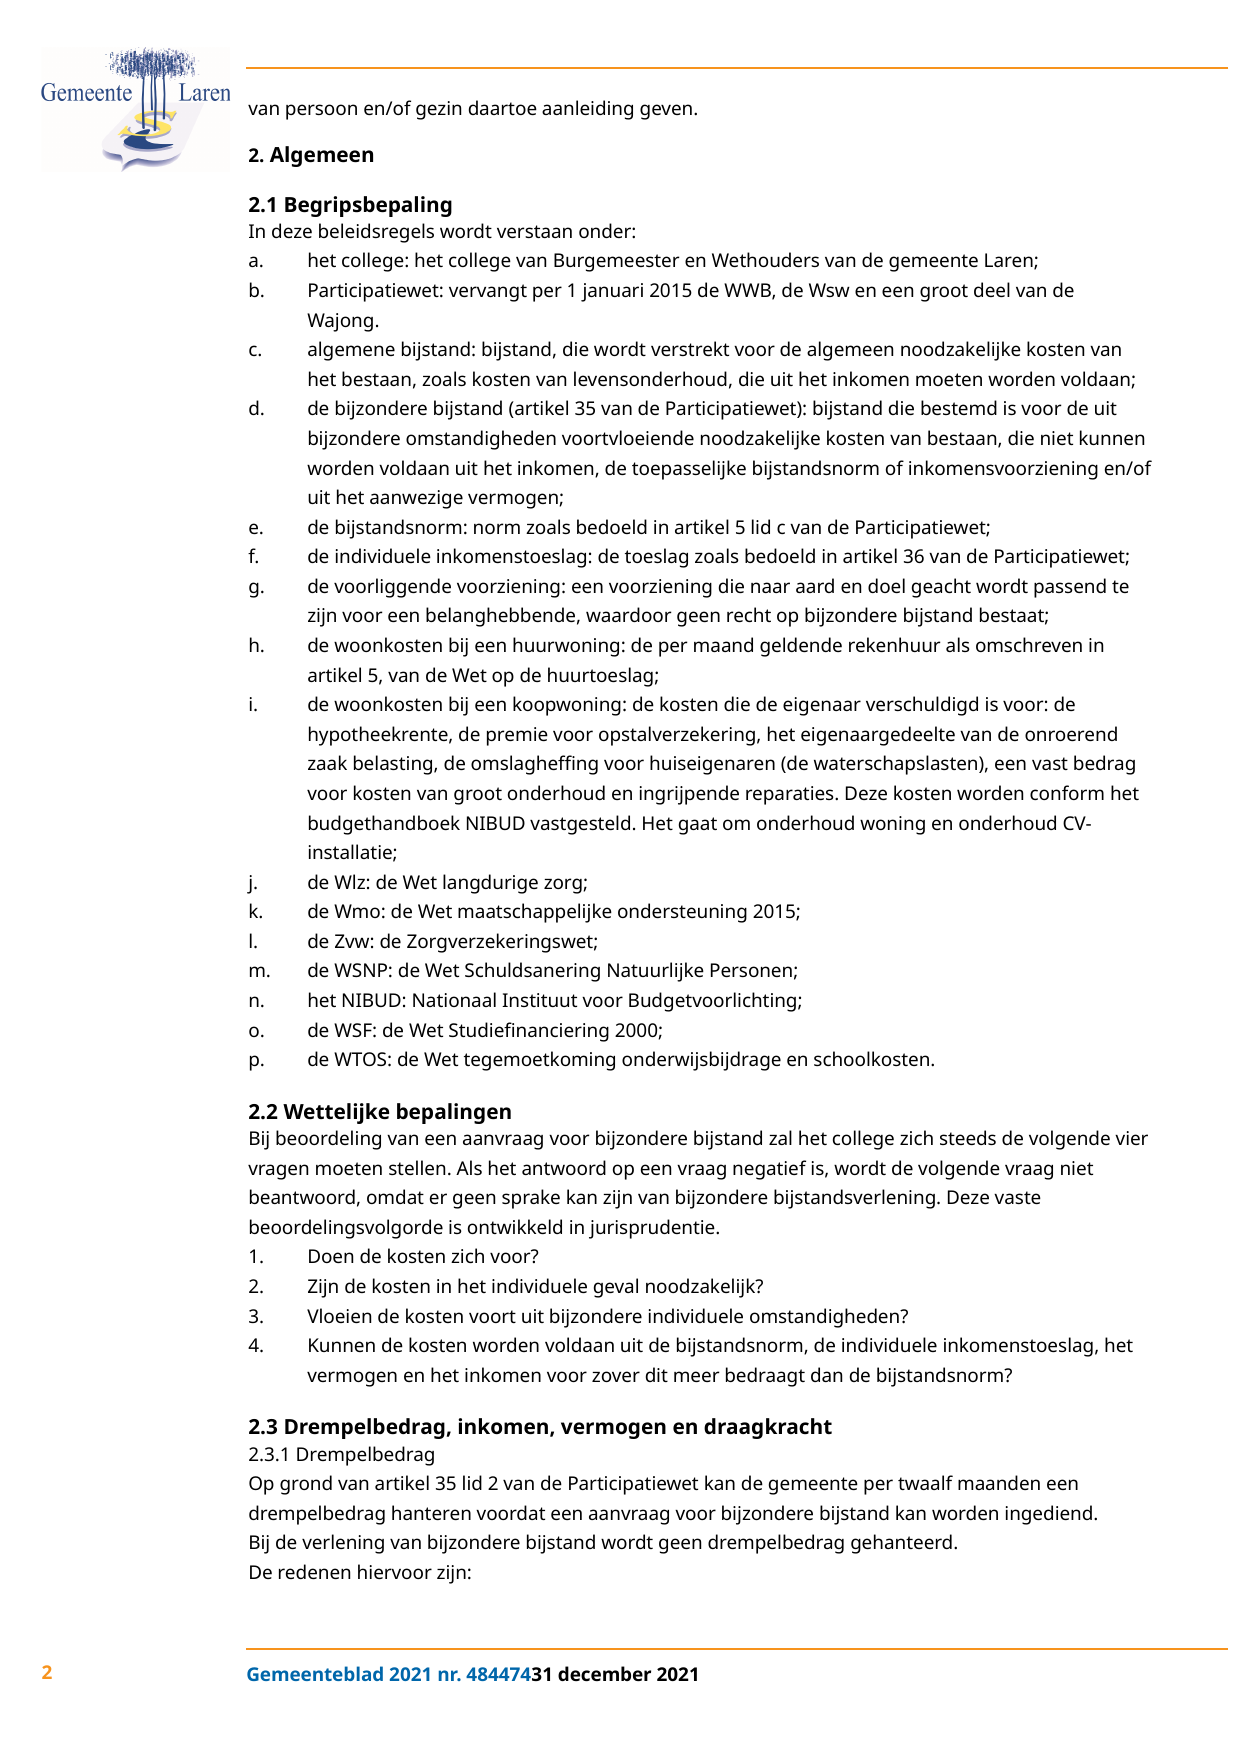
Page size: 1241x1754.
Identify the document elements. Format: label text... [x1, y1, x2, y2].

list Kunnen de kosten worden voldaan uit de bijstandsnorm, de individuele inkomenstoeslag, het vermogen en het inkomen voor zover dit meer bedraagt dan de bijstandsnorm? [248, 1332, 1152, 1388]
list Doen de kosten zich voor? [248, 1244, 1152, 1269]
list het NIBUD: Nationaal Instituut voor Budgetvoorlichting; [248, 987, 1152, 1013]
text 2.2 Wettelijke bepalingen [248, 1097, 1152, 1125]
text 2.3 Drempelbedrag, inkomen, vermogen en draagkracht [248, 1412, 1152, 1441]
picture [41, 47, 231, 172]
list Zijn de kosten in het individuele geval noodzakelijk? [248, 1273, 1152, 1299]
text Bij beoordeling van een aanvraag voor bijzondere bijstand zal het college zich steeds de volgende vier vragen moeten stellen. Als het antwoord op een vraag negatief is, wordt de volgende vraag niet beantwoord, omdat er geen sprake kan zijn van bijzondere bijstandsverlening. Deze vaste beoordelingsvolgorde is ontwikkeld in jurisprudentie. [248, 1125, 1152, 1240]
text Bij de verlening van bijzondere bijstand wordt geen drempelbedrag gehanteerd. [248, 1529, 1152, 1555]
text Op grond van artikel 35 lid 2 van de Participatiewet kan de gemeente per twaalf maanden een drempelbedrag hanteren voordat een aanvraag voor bijzondere bijstand kan worden ingediend. [248, 1470, 1152, 1526]
list de woonkosten bij een huurwoning: de per maand geldende rekenhuur als omschreven in artikel 5, van de Wet op de huurtoeslag; [248, 632, 1152, 688]
list Vloeien de kosten voort uit bijzondere individuele omstandigheden? [248, 1303, 1152, 1328]
list de Wlz: de Wet langdurige zorg; [248, 869, 1152, 895]
text De redenen hiervoor zijn: [248, 1559, 1152, 1585]
list de voorliggende voorziening: een voorziening die naar aard en doel geacht wordt passend te zijn voor een belanghebbende, waardoor geen recht op bijzondere bijstand bestaat; [248, 573, 1152, 628]
text van persoon en/of gezin daartoe aanleiding geven. [248, 95, 1152, 121]
text 2.3.1 Drempelbedrag [248, 1441, 1152, 1467]
list de individuele inkomenstoeslag: de toeslag zoals bedoeld in artikel 36 van de Participatiewet; [248, 543, 1152, 569]
list de WTOS: de Wet tegemoetkoming onderwijsbijdrage en schoolkosten. [248, 1046, 1152, 1072]
list de bijstandsnorm: norm zoals bedoeld in artikel 5 lid c van de Participatiewet; [248, 514, 1152, 540]
list de Zvw: de Zorgverzekeringswet; [248, 928, 1152, 954]
list de Wmo: de Wet maatschappelijke ondersteuning 2015; [248, 898, 1152, 924]
text 2. Algemeen [248, 140, 1152, 169]
list het college: het college van Burgemeester en Wethouders van de gemeente Laren; [248, 248, 1152, 273]
list de WSF: de Wet Studiefinanciering 2000; [248, 1017, 1152, 1043]
text 2.1 Begripsbepaling [248, 190, 1152, 218]
list de bijzondere bijstand (artikel 35 van de Participatiewet): bijstand die bestemd is voor de uit bijzondere omstandigheden voortvloeiende noodzakelijke kosten van bestaan, die niet kunnen worden voldaan uit het inkomen, de toepasselijke bijstandsnorm of inkomensvoorziening en/of uit het aanwezige vermogen; [248, 396, 1152, 510]
list de WSNP: de Wet Schuldsanering Natuurlijke Personen; [248, 958, 1152, 983]
list algemene bijstand: bijstand, die wordt verstrekt voor de algemeen noodzakelijke kosten van het bestaan, zoals kosten van levensonderhoud, die uit het inkomen moeten worden voldaan; [248, 336, 1152, 392]
text In deze beleidsregels wordt verstaan onder: [248, 218, 1152, 244]
list Participatiewet: vervangt per 1 januari 2015 de WWB, de Wsw en een groot deel van de Wajong. [248, 277, 1152, 333]
list de woonkosten bij een koopwoning: de kosten die de eigenaar verschuldigd is voor: de hypotheekrente, de premie voor opstalverzekering, het eigenaargedeelte van de onroerend zaak belasting, de omslagheffing voor huiseigenaren (de waterschapslasten), een vast bedrag voor kosten van groot onderhoud en ingrijpende reparaties. Deze kosten worden conform het budgethandboek NIBUD vastgesteld. Het gaat om onderhoud woning en onderhoud CV-installatie; [248, 691, 1152, 865]
